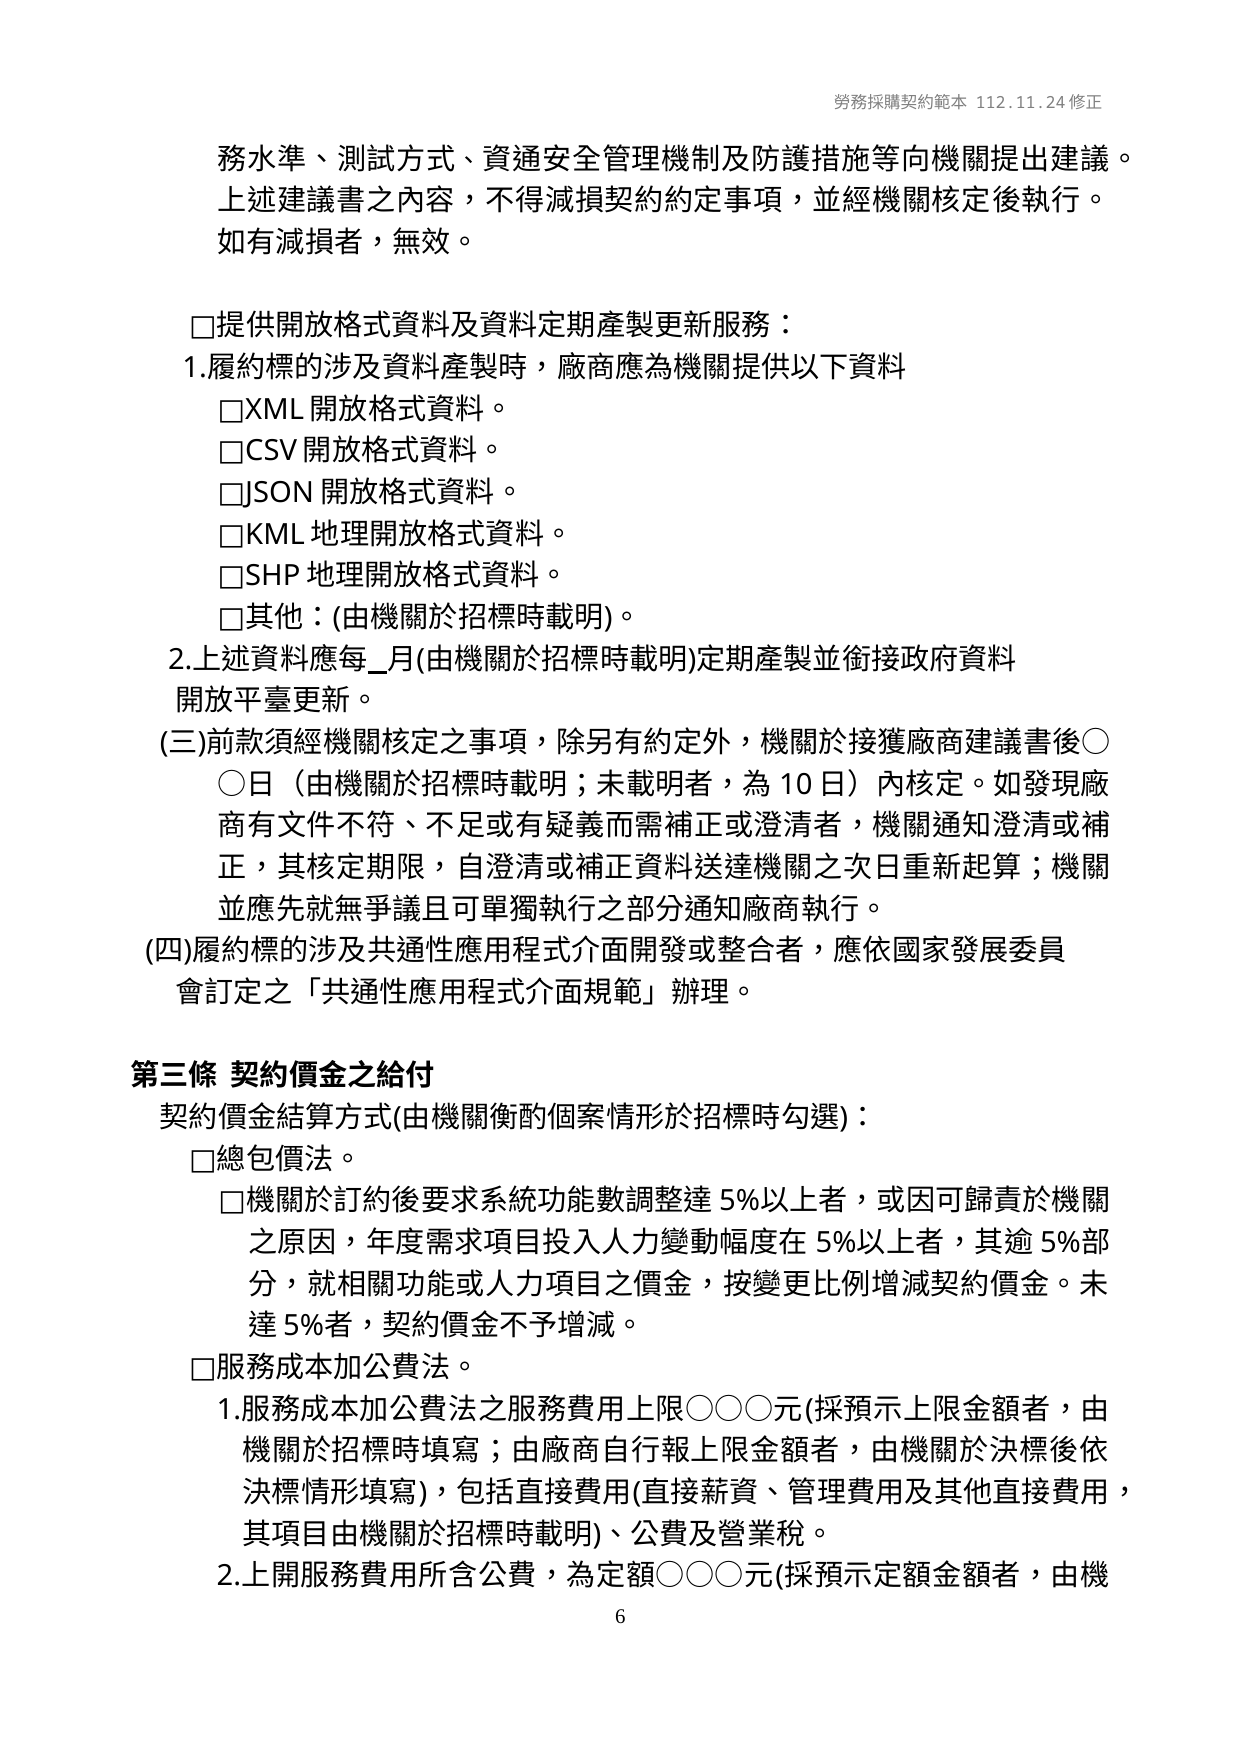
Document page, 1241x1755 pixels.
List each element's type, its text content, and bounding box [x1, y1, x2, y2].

text 2.上述資料應每 月(由機關於招標時載明)定期產製並銜接政府資料 [130, 636, 1104, 677]
text 2.廠商提供資訊業務線上服務，除契約另有約定外，應於契約約定時間內提出資訊業務線上服務建議書，就資訊業務線上服務具體範圍、服務水準、測試方式、資通安全管理機制及防護措施等向機關提出建議。上述建議書之內容，不得減損契約約定事項，並經機關核定後執行。如有減損者，無效。 [191, 136, 1110, 261]
text □SHP地理開放格式資料。 [217, 552, 1110, 594]
text 1.服務成本加公費法之服務費用上限○○○元(採預示上限金額者，由機關於招標時填寫；由廠商自行報上限金額者，由機關於決標後依決標情形填寫)，包括直接費用(直接薪資、管理費用及其他直接費用，其項目由機關於招標時載明)、公費及營業稅。 [216, 1386, 1110, 1552]
text □JSON開放格式資料。 [217, 469, 1110, 511]
text 1.履約標的涉及資料產製時，廠商應為機關提供以下資料 [159, 344, 1110, 386]
text □CSV開放格式資料。 [217, 427, 1110, 469]
text 契約價金結算方式(由機關衡酌個案情形於招標時勾選)： [159, 1094, 1110, 1136]
text 會訂定之「共通性應用程式介面規範」辦理。 [130, 969, 1104, 1011]
text □提供開放格式資料及資料定期產製更新服務： [189, 302, 1110, 344]
text 2.上開服務費用所含公費，為定額○○○元(採預示定額金額者，由機 [216, 1552, 1110, 1594]
text 開放平臺更新。 [130, 677, 1104, 719]
text □其他：(由機關於招標時載明)。 [217, 594, 1110, 636]
text □機關於訂約後要求系統功能數調整達5%以上者，或因可歸責於機關之原因，年度需求項目投入人力變動幅度在5%以上者，其逾5%部分，就相關功能或人力項目之價金，按變更比例增減契約價金。未達5%者，契約價金不予增減。 [218, 1177, 1110, 1344]
text □服務成本加公費法。 [189, 1344, 1110, 1386]
text □XML開放格式資料。 [217, 386, 1110, 427]
text (四)履約標的涉及共通性應用程式介面開發或整合者，應依國家發展委員 [130, 927, 1104, 969]
text 第三條 契約價金之給付 [130, 1052, 1110, 1094]
text □KML地理開放格式資料。 [217, 511, 1110, 552]
text (三)前款須經機關核定之事項，除另有約定外，機關於接獲廠商建議書後○○日（由機關於招標時載明；未載明者，為10日）內核定。如發現廠商有文件不符、不足或有疑義而需補正或澄清者，機關通知澄清或補正，其核定期限，自澄清或補正資料送達機關之次日重新起算；機關並應先就無爭議且可單獨執行之部分通知廠商執行。 [159, 719, 1110, 927]
text □總包價法。 [189, 1136, 1110, 1177]
